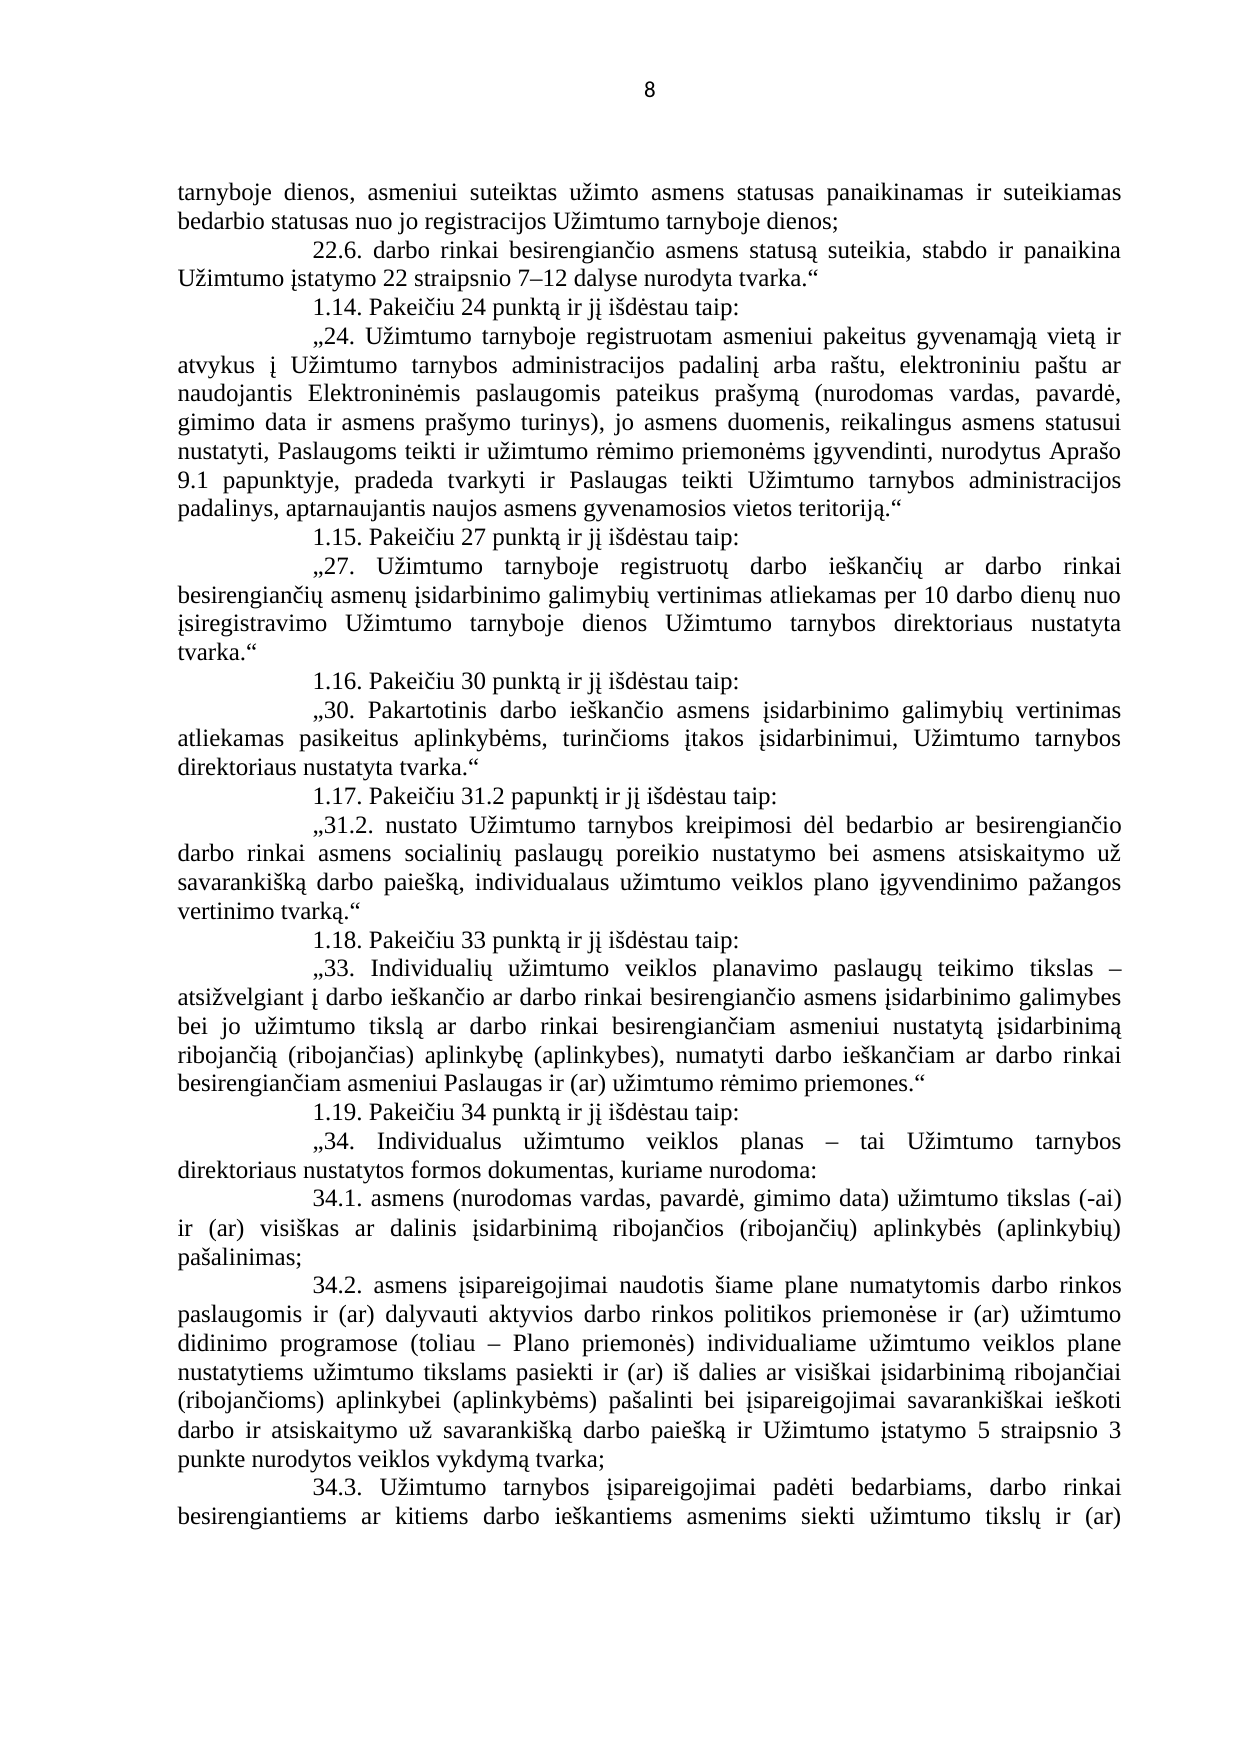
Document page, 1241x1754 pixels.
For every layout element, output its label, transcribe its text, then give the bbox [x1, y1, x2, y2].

text „31.2. nustato Užimtumo tarnybos kreipimosi dėl bedarbio ar besirengiančio darbo rinkai asmens socialinių paslaugų poreikio nustatymo bei asmens atsiskaitymo už savarankišką darbo paiešką, individualaus užimtumo veiklos plano įgyvendinimo pažangos vertinimo tvarką.“ [177, 810, 1122, 925]
text 1.17. Pakeičiu 31.2 papunktį ir jį išdėstau taip: [177, 781, 1122, 810]
text 34.3. Užimtumo tarnybos įsipareigojimai padėti bedarbiams, darbo rinkai besirengiantiems ar kitiems darbo ieškantiems asmenims siekti užimtumo tikslų ir (ar) [177, 1472, 1122, 1530]
text „34. Individualus užimtumo veiklos planas – tai Užimtumo tarnybos direktoriaus nustatytos formos dokumentas, kuriame nurodoma: [177, 1126, 1122, 1183]
text „27. Užimtumo tarnyboje registruotų darbo ieškančių ar darbo rinkai besirengiančių asmenų įsidarbinimo galimybių vertinimas atliekamas per 10 darbo dienų nuo įsiregistravimo Užimtumo tarnyboje dienos Užimtumo tarnybos direktoriaus nustatyta tvarka.“ [177, 551, 1122, 666]
text 1.19. Pakeičiu 34 punktą ir jį išdėstau taip: [177, 1097, 1122, 1126]
text 1.14. Pakeičiu 24 punktą ir jį išdėstau taip: [177, 292, 1122, 321]
text 22.6. darbo rinkai besirengiančio asmens statusą suteikia, stabdo ir panaikina Užimtumo įstatymo 22 straipsnio 7–12 dalyse nurodyta tvarka.“ [177, 235, 1122, 292]
text 1.16. Pakeičiu 30 punktą ir jį išdėstau taip: [177, 666, 1122, 695]
text tarnyboje dienos, asmeniui suteiktas užimto asmens statusas panaikinamas ir suteikiamas bedarbio statusas nuo jo registracijos Užimtumo tarnyboje dienos; [177, 177, 1122, 235]
text 34.1. asmens (nurodomas vardas, pavardė, gimimo data) užimtumo tikslas (-ai) ir (ar) visiškas ar dalinis įsidarbinimą ribojančios (ribojančių) aplinkybės (aplinkybių) pašalinimas; [177, 1183, 1122, 1270]
text „33. Individualių užimtumo veiklos planavimo paslaugų teikimo tikslas – atsižvelgiant į darbo ieškančio ar darbo rinkai besirengiančio asmens įsidarbinimo galimybes bei jo užimtumo tikslą ar darbo rinkai besirengiančiam asmeniui nustatytą įsidarbinimą ribojančią (ribojančias) aplinkybę (aplinkybes), numatyti darbo ieškančiam ar darbo rinkai besirengiančiam asmeniui Paslaugas ir (ar) užimtumo rėmimo priemones.“ [177, 953, 1122, 1097]
text 1.18. Pakeičiu 33 punktą ir jį išdėstau taip: [177, 925, 1122, 953]
text „24. Užimtumo tarnyboje registruotam asmeniui pakeitus gyvenamąją vietą ir atvykus į Užimtumo tarnybos administracijos padalinį arba raštu, elektroniniu paštu ar naudojantis Elektroninėmis paslaugomis pateikus prašymą (nurodomas vardas, pavardė, gimimo data ir asmens prašymo turinys), jo asmens duomenis, reikalingus asmens statusui nustatyti, Paslaugoms teikti ir užimtumo rėmimo priemonėms įgyvendinti, nurodytus Aprašo 9.1 papunktyje, pradeda tvarkyti ir Paslaugas teikti Užimtumo tarnybos administracijos padalinys, aptarnaujantis naujos asmens gyvenamosios vietos teritoriją.“ [177, 321, 1122, 522]
text 34.2. asmens įsipareigojimai naudotis šiame plane numatytomis darbo rinkos paslaugomis ir (ar) dalyvauti aktyvios darbo rinkos politikos priemonėse ir (ar) užimtumo didinimo programose (toliau – Plano priemonės) individualiame užimtumo veiklos plane nustatytiems užimtumo tikslams pasiekti ir (ar) iš dalies ar visiškai įsidarbinimą ribojančiai (ribojančioms) aplinkybei (aplinkybėms) pašalinti bei įsipareigojimai savarankiškai ieškoti darbo ir atsiskaitymo už savarankišką darbo paiešką ir Užimtumo įstatymo 5 straipsnio 3 punkte nurodytos veiklos vykdymą tvarka; [177, 1270, 1122, 1472]
text 1.15. Pakeičiu 27 punktą ir jį išdėstau taip: [177, 522, 1122, 551]
text „30. Pakartotinis darbo ieškančio asmens įsidarbinimo galimybių vertinimas atliekamas pasikeitus aplinkybėms, turinčioms įtakos įsidarbinimui, Užimtumo tarnybos direktoriaus nustatyta tvarka.“ [177, 695, 1122, 781]
